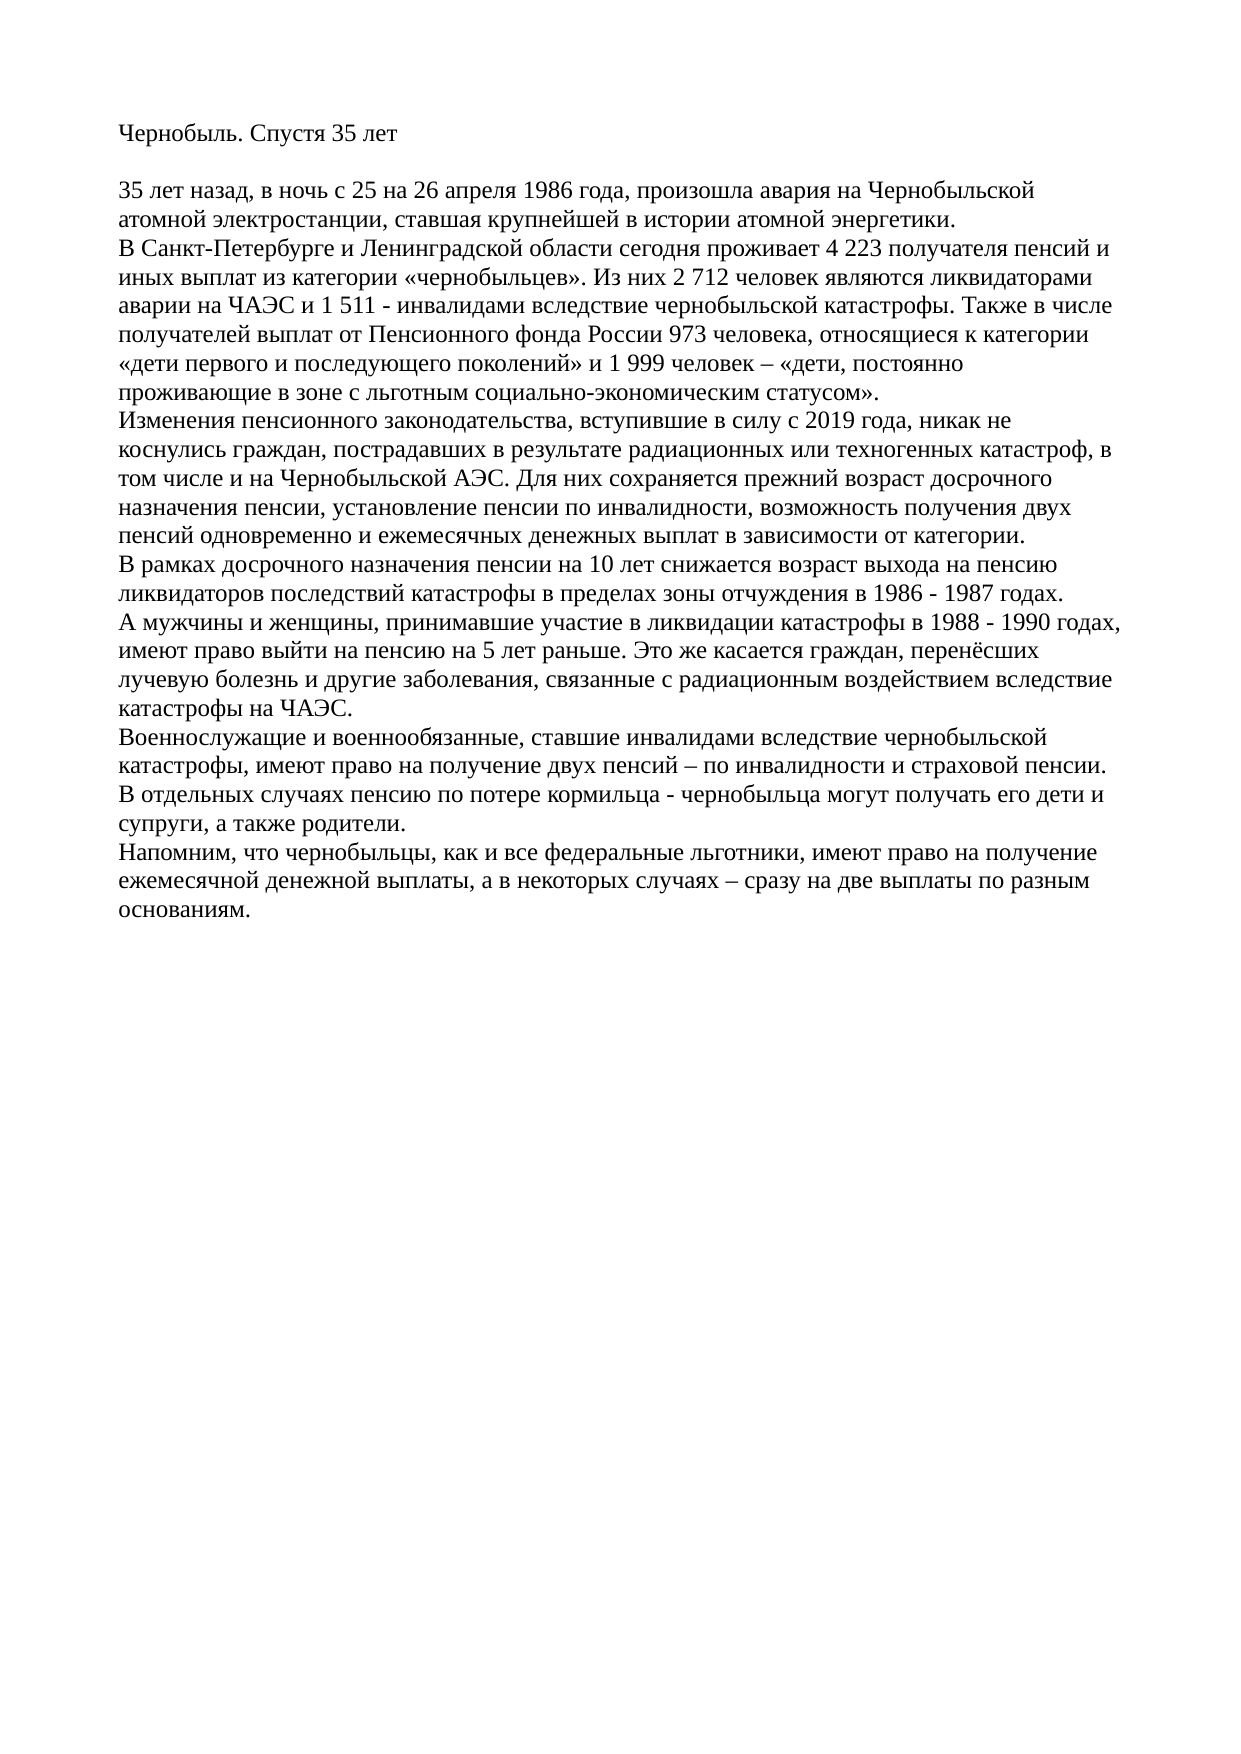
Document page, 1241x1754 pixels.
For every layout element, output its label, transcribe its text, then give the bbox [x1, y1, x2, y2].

text Чернобыль. Спустя 35 лет 35 лет назад, в ночь с 25 на 26 апреля 1986 года, произошла авария на Чернобыльской атомной электростанции, ставшая крупнейшей в истории атомной энергетики. В Санкт-Петербурге и Ленинградской области сегодня проживает 4 223 получателя пенсий и иных выплат из категории «чернобыльцев». Из них 2 712 человек являются ликвидаторами аварии на ЧАЭС и 1 511 - инвалидами вследствие чернобыльской катастрофы. Также в числе получателей выплат от Пенсионного фонда России 973 человека, относящиеся к категории «дети первого и последующего поколений» и 1 999 человек – «дети, постоянно проживающие в зоне с льготным социально-экономическим статусом». Изменения пенсионного законодательства, вступившие в силу с 2019 года, никак не коснулись граждан, пострадавших в результате радиационных или техногенных катастроф, в том числе и на Чернобыльской АЭС. Для них сохраняется прежний возраст досрочного назначения пенсии, установление пенсии по инвалидности, возможность получения двух пенсий одновременно и ежемесячных денежных выплат в зависимости от категории. В рамках досрочного назначения пенсии на 10 лет снижается возраст выхода на пенсию ликвидаторов последствий катастрофы в пределах зоны отчуждения в 1986 - 1987 годах. А мужчины и женщины, принимавшие участие в ликвидации катастрофы в 1988 - 1990 годах, имеют право выйти на пенсию на 5 лет раньше. Это же касается граждан, перенёсших лучевую болезнь и другие заболевания, связанные с радиационным воздействием вследствие катастрофы на ЧАЭС. Военнослужащие и военнообязанные, ставшие инвалидами вследствие чернобыльской катастрофы, имеют право на получение двух пенсий – по инвалидности и страховой пенсии. В отдельных случаях пенсию по потере кормильца - чернобыльца могут получать его дети и супруги, а также родители. Напомним, что чернобыльцы, как и все федеральные льготники, имеют право на получение ежемесячной денежной выплаты, а в некоторых случаях – сразу на две выплаты по разным основаниям. [118, 118, 1122, 923]
